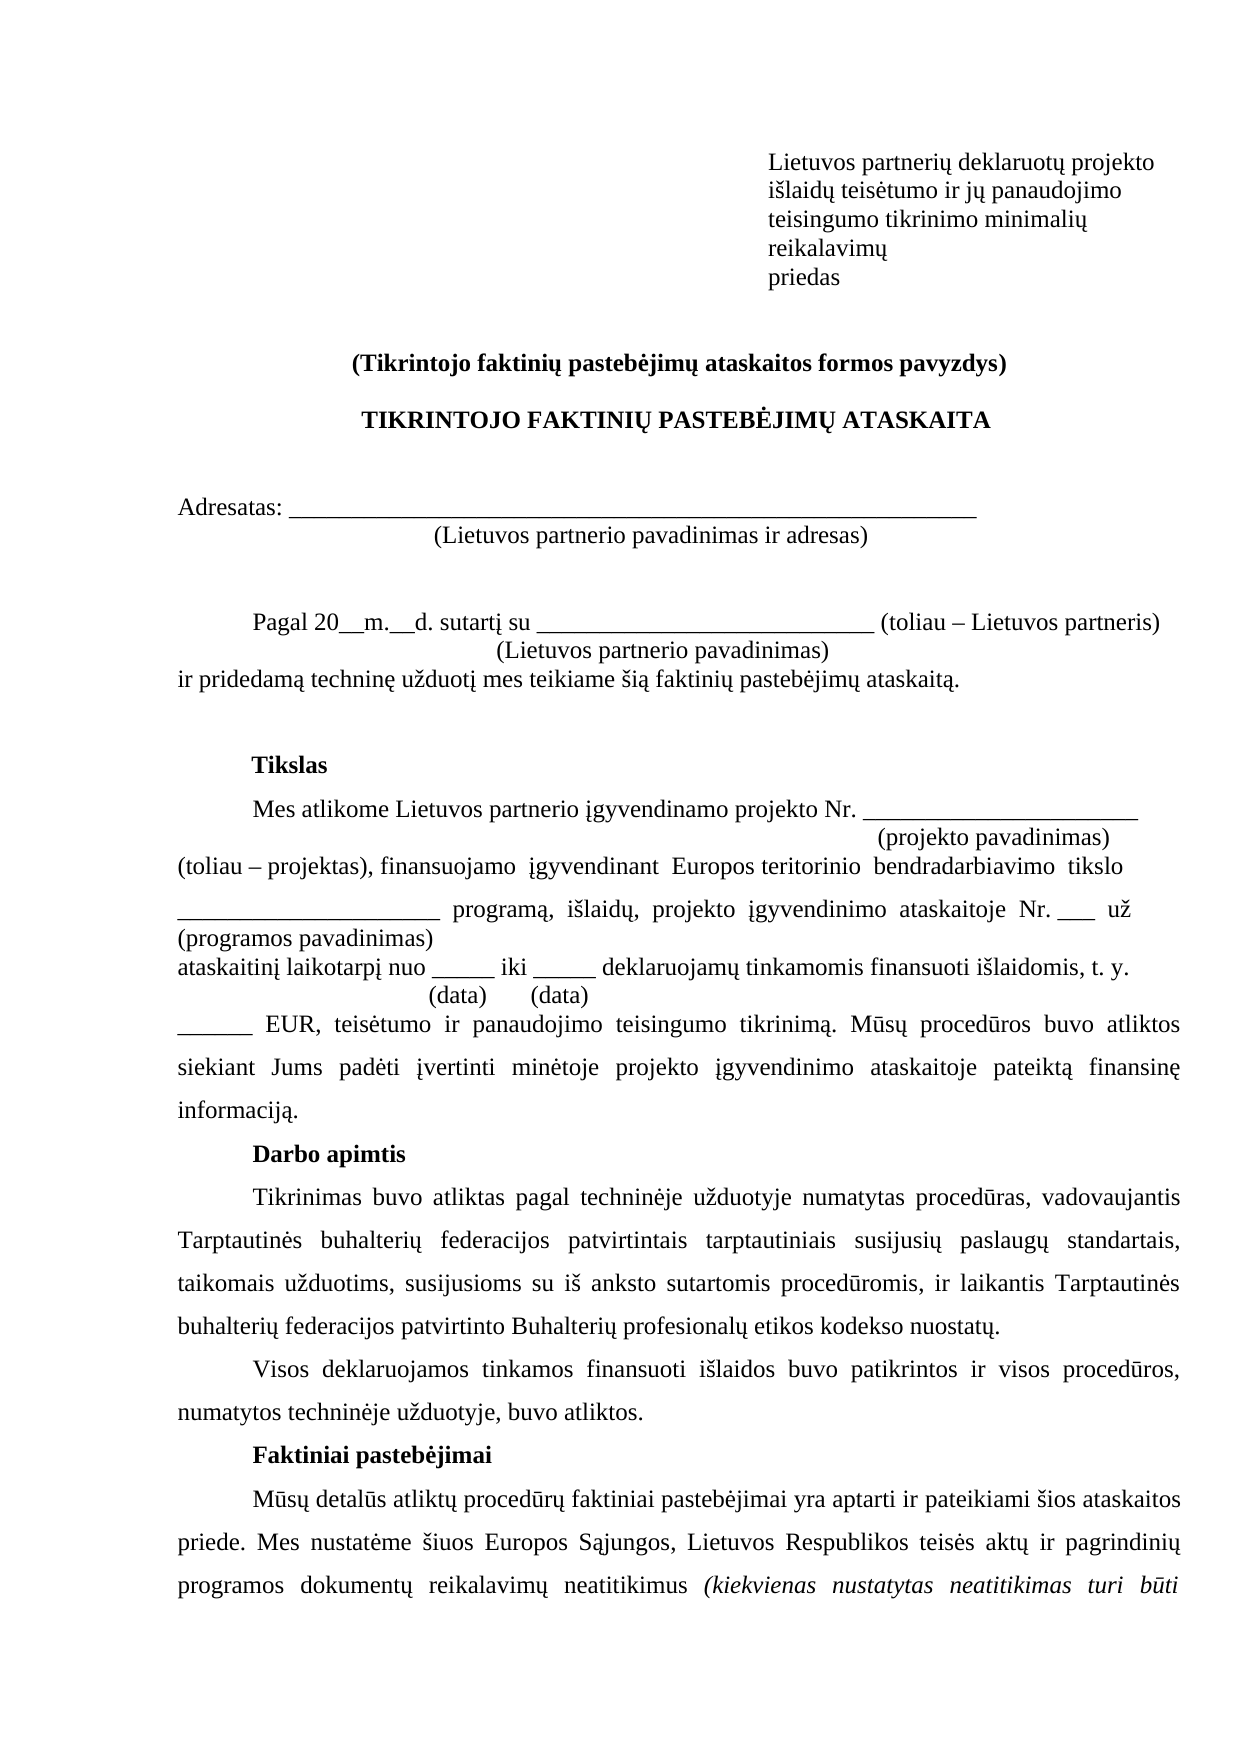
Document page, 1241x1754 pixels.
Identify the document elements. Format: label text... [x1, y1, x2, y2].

text (data) (data) [428, 981, 1181, 1009]
text Lietuvos partnerių deklaruotų projekto [768, 147, 1181, 176]
text ir pridedamą techninę užduotį mes teikiame šią faktinių pastebėjimų ataskaitą. [177, 664, 1181, 693]
text (programos pavadinimas) [177, 923, 1181, 952]
text _____________________ programą, išlaidų, projekto įgyvendinimo ataskaitoje Nr. ___ už [177, 894, 1181, 923]
text reikalavimų [768, 233, 1181, 262]
text ataskaitinį laikotarpį nuo _____ iki _____ deklaruojamų tinkamomis finansuoti išlaidomis, t. y. [177, 952, 1181, 981]
text Adresatas: _______________________________________________________ [177, 492, 1181, 521]
text priedas [768, 262, 1181, 291]
text (toliau – projektas), finansuojamo įgyvendinant Europos teritorinio bendradarbiavimo tikslo [177, 851, 1181, 880]
text TIKRINTOJO FAKTINIŲ PASTEBĖJIMŲ ATASKAITA [177, 406, 1181, 434]
text Pagal 20__m.__d. sutartį su ___________________________ (toliau – Lietuvos partneris) [177, 607, 1181, 636]
text (projekto pavadinimas) [177, 822, 1181, 851]
text išlaidų teisėtumo ir jų panaudojimo teisingumo tikrinimo minimalių [768, 176, 1181, 233]
text Mūsų detalūs atliktų procedūrų faktiniai pastebėjimai yra aptarti ir pateikiami šios ataskaitos priede. Mes nustatėme šiuos Europos Sąjungos, Lietuvos Respublikos teisės aktų ir pagrindinių programos dokumentų reikalavimų neatitikimus (kiekvienas nustatytas neatitikimas turi būti [177, 1484, 1181, 1599]
text Mes atlikome Lietuvos partnerio įgyvendinamo projekto Nr. ______________________ [177, 794, 1181, 822]
text ______ EUR, teisėtumo ir panaudojimo teisingumo tikrinimą. Mūsų procedūros buvo atliktos siekiant Jums padėti įvertinti minėtoje projekto įgyvendinimo ataskaitoje pateiktą finansinę informaciją. [177, 1009, 1181, 1124]
text Faktiniai pastebėjimai [177, 1441, 1181, 1469]
text (Lietuvos partnerio pavadinimas ir adresas) [177, 521, 1181, 549]
text Tikrinimas buvo atliktas pagal techninėje užduotyje numatytas procedūras, vadovaujantis Tarptautinės buhalterių federacijos patvirtintais tarptautiniais susijusių paslaugų standartais, taikomais užduotims, susijusioms su iš anksto sutartomis procedūromis, ir laikantis Tarptautinės buhalterių federacijos patvirtinto Buhalterių profesionalų etikos kodekso nuostatų. [177, 1182, 1181, 1340]
text Darbo apimtis [177, 1139, 1181, 1167]
text (Lietuvos partnerio pavadinimas) [177, 636, 1181, 664]
text (Tikrintojo faktinių pastebėjimų ataskaitos formos pavyzdys) [177, 348, 1181, 377]
text Visos deklaruojamos tinkamos finansuoti išlaidos buvo patikrintos ir visos procedūros, numatytos techninėje užduotyje, buvo atliktos. [177, 1354, 1181, 1426]
text Tikslas [177, 751, 1181, 779]
